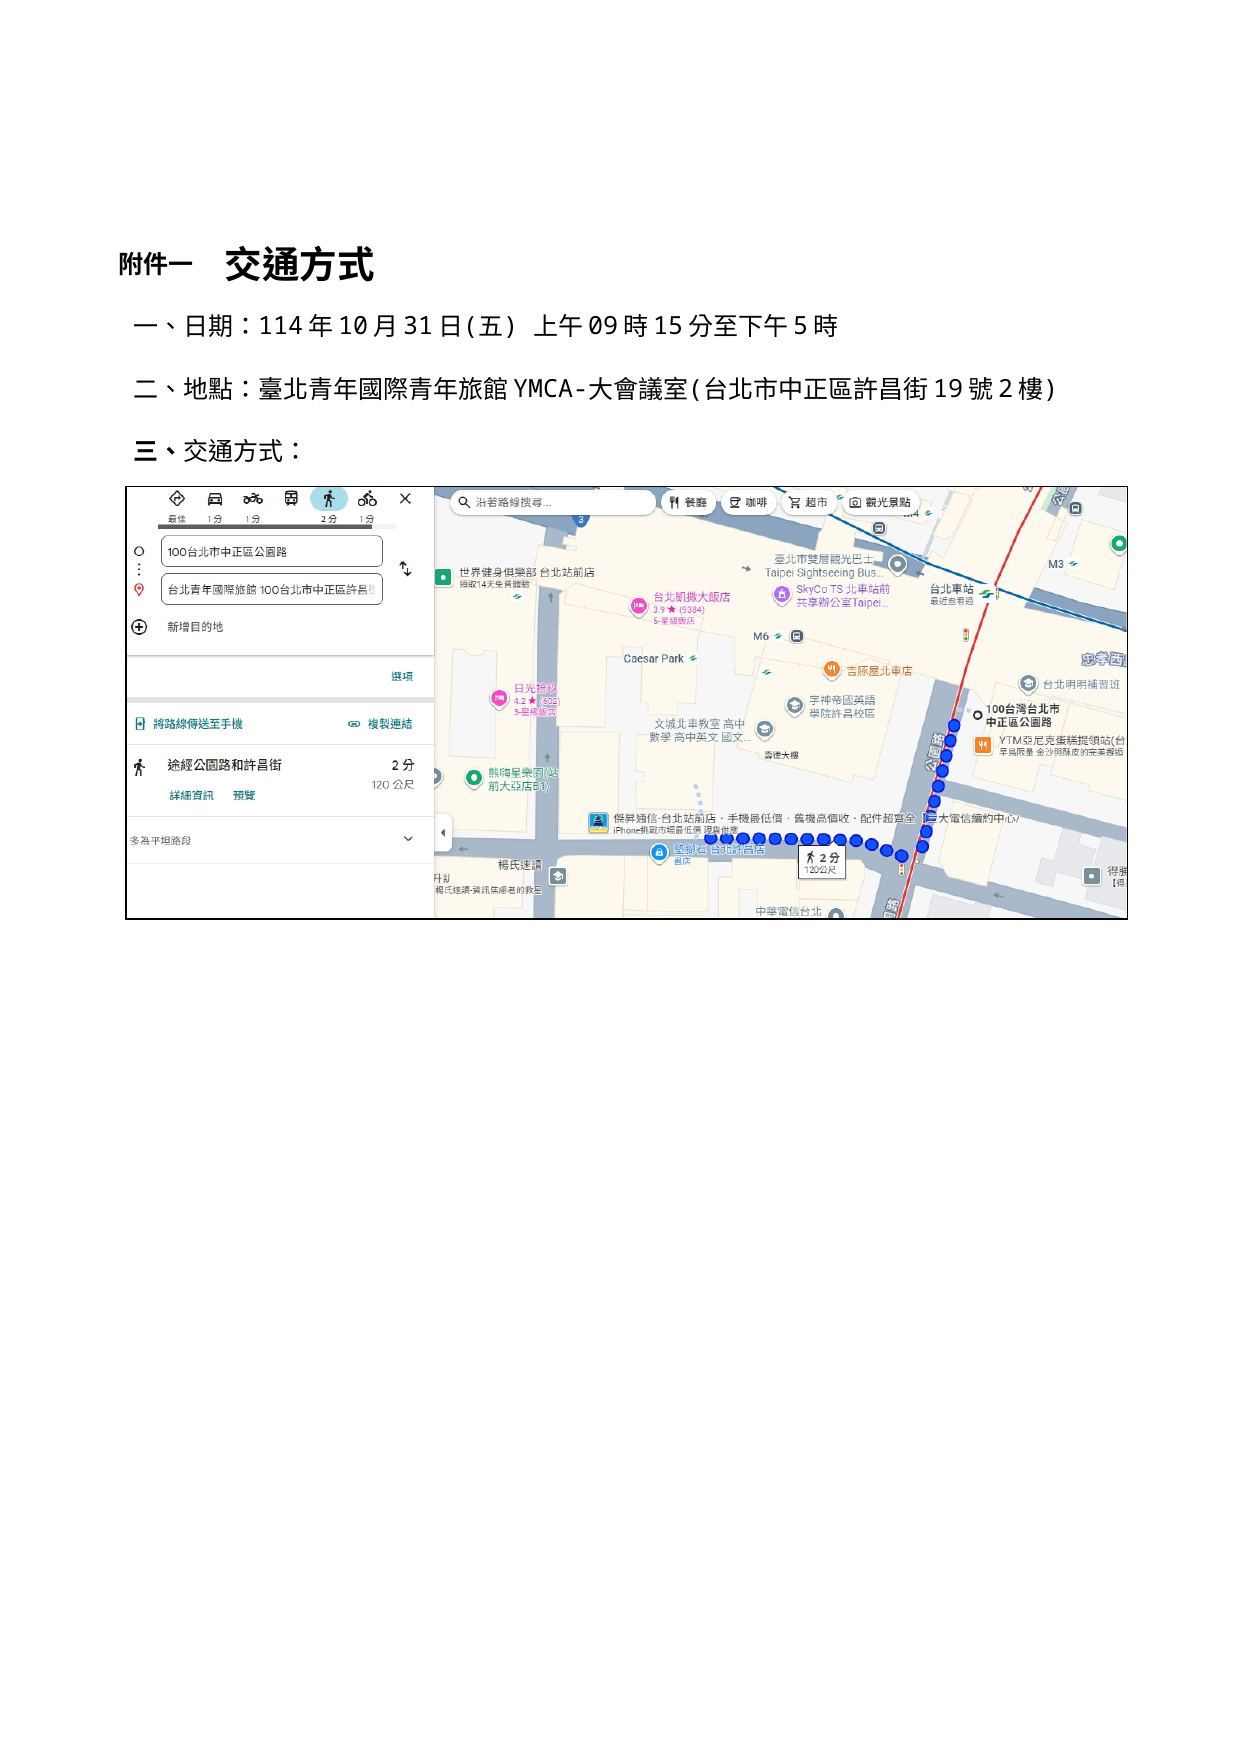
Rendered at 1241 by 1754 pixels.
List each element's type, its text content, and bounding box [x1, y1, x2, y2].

text 二、地點：臺北青年國際青年旅館YMCA-大會議室(台北市中正區許昌街19號2樓) [133, 346, 1122, 408]
picture [127, 487, 1127, 918]
text 一、日期：114年10月31日(五) 上午09時15分至下午5時 [133, 283, 1122, 346]
text 附件一 交通方式 [118, 221, 1122, 283]
text 三、交通方式： [133, 408, 1122, 471]
